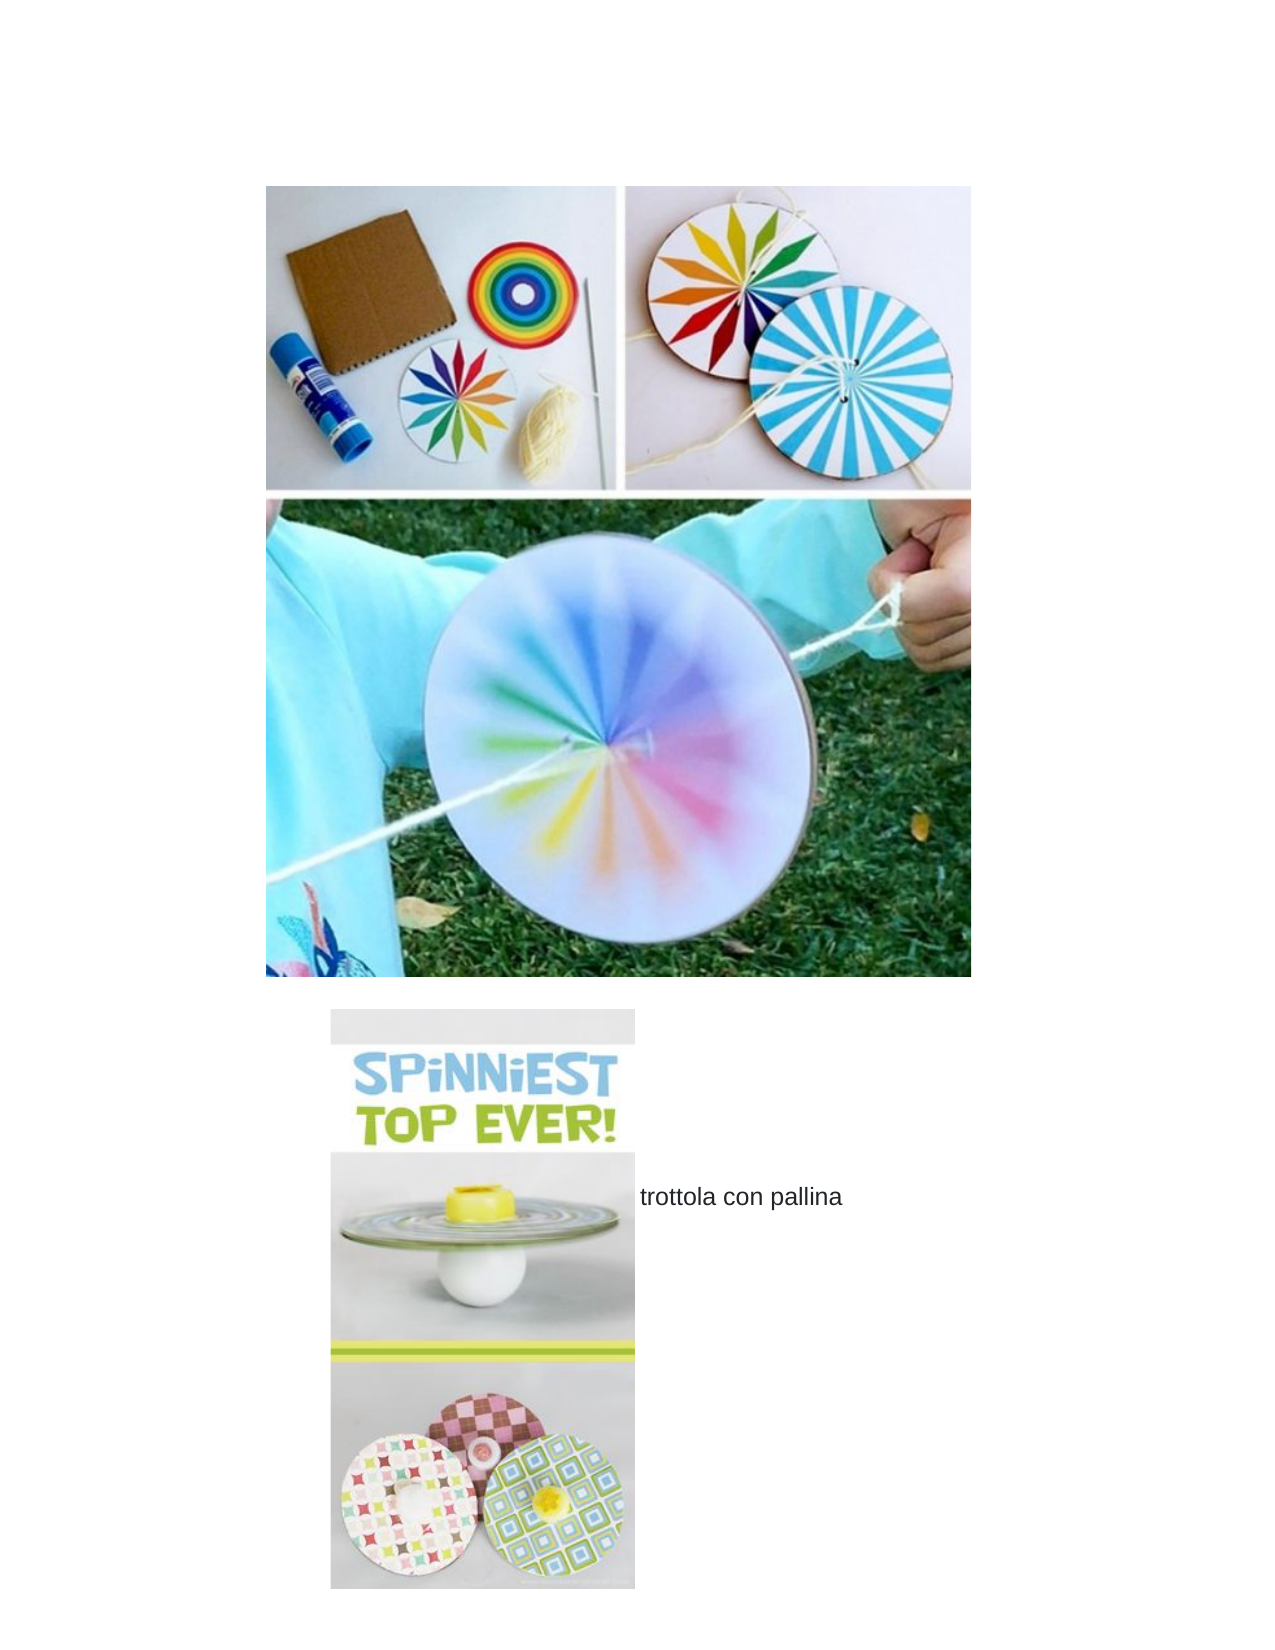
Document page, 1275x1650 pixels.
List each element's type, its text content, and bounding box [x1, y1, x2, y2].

text [123, 1182, 330, 1211]
text trottola con pallina [635, 1182, 1152, 1211]
picture [330, 1009, 635, 1589]
picture [266, 186, 972, 977]
